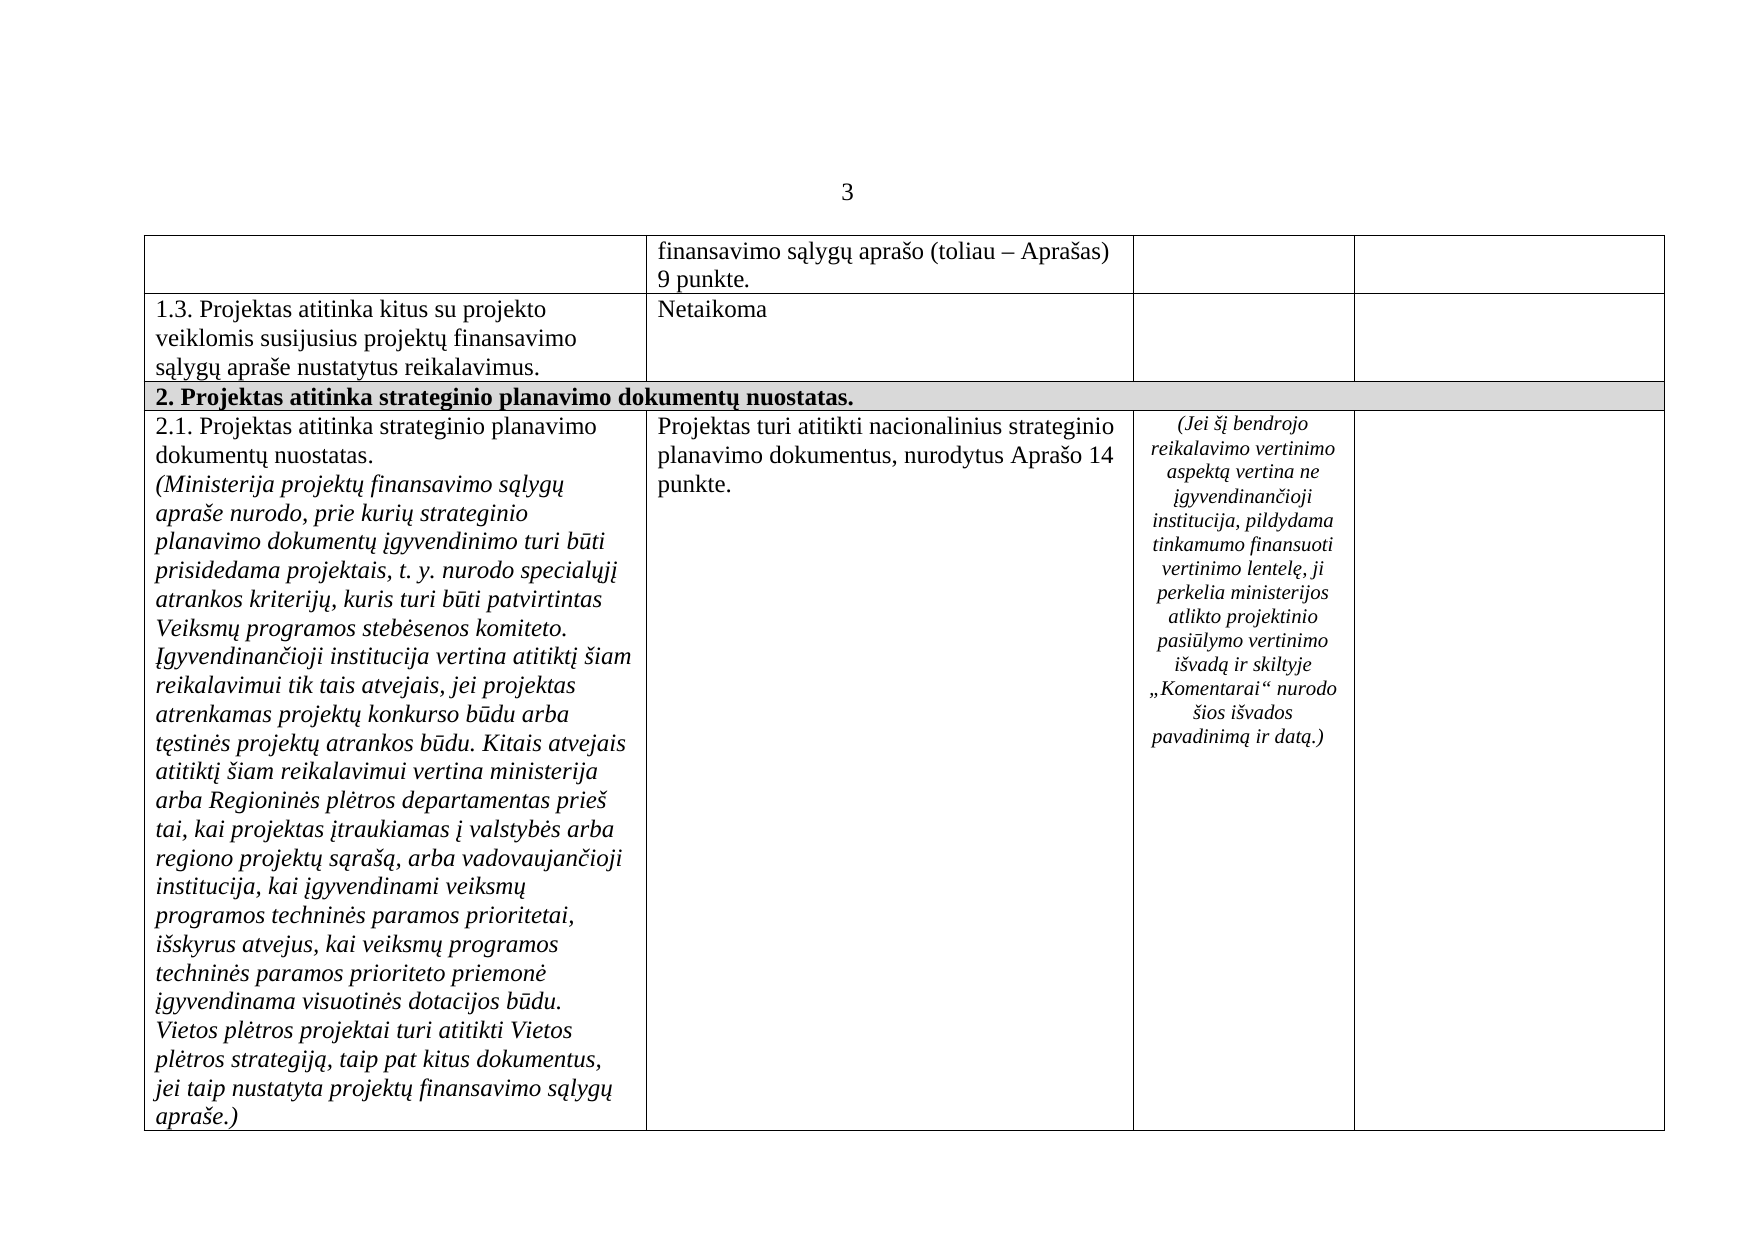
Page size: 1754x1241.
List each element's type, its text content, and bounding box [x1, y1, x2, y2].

table_cell [1355, 294, 1664, 381]
table_cell finansavimo sąlygų aprašo (toliau – Aprašas) 9 punkte. [647, 236, 1133, 293]
table_cell 1.3. Projektas atitinka kitus su projekto veiklomis susijusius projektų finansavimo sąlygų apraše nustatytus reikalavimus. [145, 294, 646, 381]
table_cell [1355, 411, 1664, 1130]
table_cell 2.1. Projektas atitinka strateginio planavimo dokumentų nuostatas. (Ministerija projektų finansavimo sąlygų apraše nurodo, prie kurių strateginio planavimo dokumentų įgyvendinimo turi būti prisidedama projektais, t. y. nurodo specialųjį atrankos kriterijų, kuris turi būti patvirtintas Veiksmų programos stebėsenos komiteto. Įgyvendinančioji institucija vertina atitiktį šiam reikalavimui tik tais atvejais, jei projektas atrenkamas projektų konkurso būdu arba tęstinės projektų atrankos būdu. Kitais atvejais atitiktį šiam reikalavimui vertina ministerija arba Regioninės plėtros departamentas prieš tai, kai projektas įtraukiamas į valstybės arba regiono projektų sąrašą, arba vadovaujančioji institucija, kai įgyvendinami veiksmų programos techninės paramos prioritetai, išskyrus atvejus, kai veiksmų programos techninės paramos prioriteto priemonė įgyvendinama visuotinės dotacijos būdu. Vietos plėtros projektai turi atitikti Vietos plėtros strategiją, taip pat kitus dokumentus, jei taip nustatyta projektų finansavimo sąlygų apraše.) [145, 411, 646, 1130]
table_cell Projektas turi atitikti nacionalinius strateginio planavimo dokumentus, nurodytus Aprašo 14 punkte. [647, 411, 1133, 1130]
table_cell (Jei šį bendrojo reikalavimo vertinimo aspektą vertina ne įgyvendinančioji institucija, pildydama tinkamumo finansuoti vertinimo lentelę, ji perkelia ministerijos atlikto projektinio pasiūlymo vertinimo išvadą ir skiltyje „Komentarai“ nurodo šios išvados pavadinimą ir datą.) [1134, 411, 1354, 1130]
table_cell [1355, 236, 1664, 293]
table_cell [1134, 294, 1354, 381]
table_cell 2. Projektas atitinka strateginio planavimo dokumentų nuostatas. [145, 382, 1664, 410]
table_cell [145, 236, 646, 293]
table_cell Netaikoma [647, 294, 1133, 381]
table_cell [1134, 236, 1354, 293]
